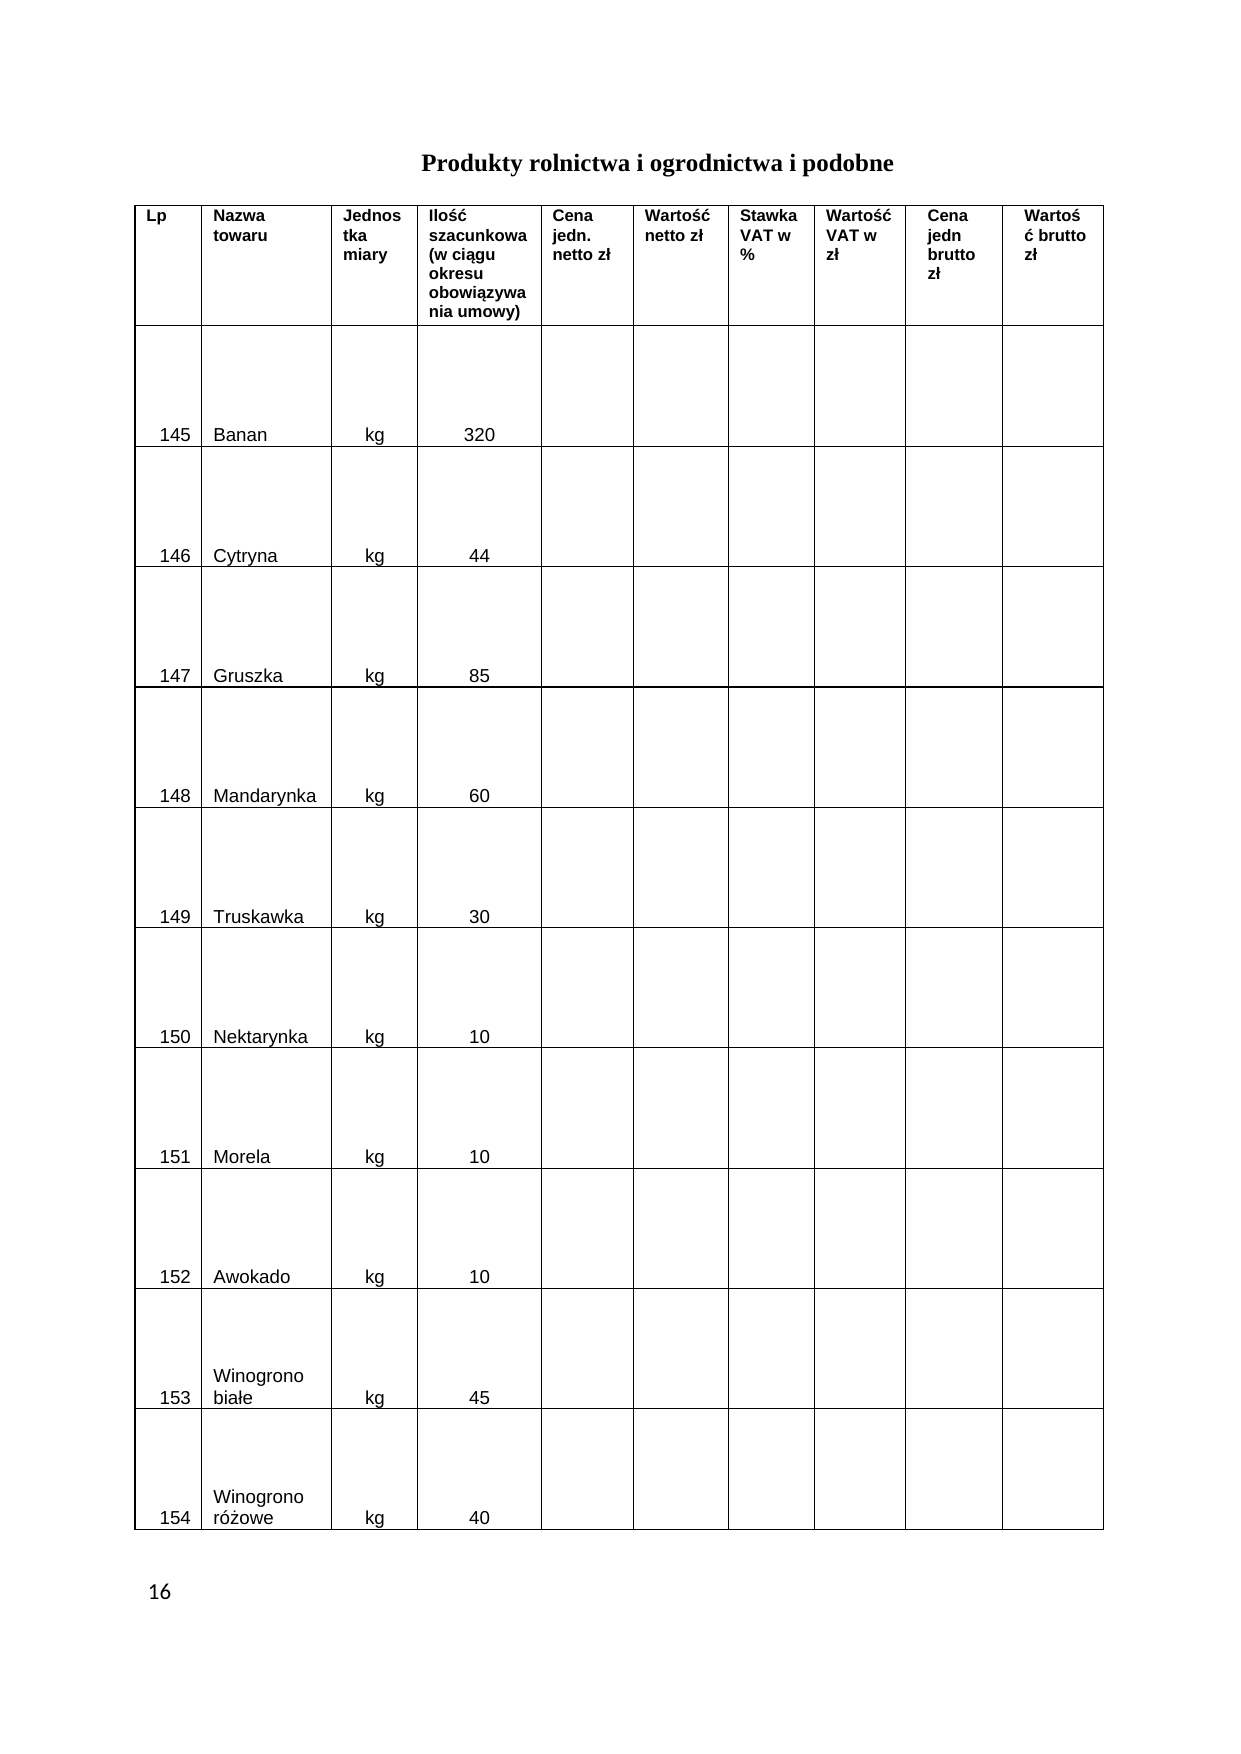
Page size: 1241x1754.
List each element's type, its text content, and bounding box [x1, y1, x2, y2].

table_cell 147 [136, 567, 201, 686]
table_cell [815, 1048, 905, 1168]
table_cell 150 [136, 928, 201, 1047]
table_cell [1003, 447, 1103, 566]
table_cell 30 [418, 808, 541, 927]
table_cell [542, 688, 633, 807]
table_header Cena jedn. netto zł [542, 206, 633, 325]
table_cell [906, 928, 1002, 1047]
table_cell [634, 447, 728, 566]
table_cell kg [332, 326, 417, 446]
table_cell [1003, 567, 1103, 686]
table_cell [815, 688, 905, 807]
table_cell [1003, 1289, 1103, 1408]
table_cell [729, 1409, 814, 1528]
table_cell Morela [202, 1048, 331, 1168]
table_cell [815, 808, 905, 927]
table_cell [906, 1289, 1002, 1408]
table_cell kg [332, 1409, 417, 1528]
table_cell [906, 1409, 1002, 1528]
table_cell 10 [418, 928, 541, 1047]
table_cell [634, 1289, 728, 1408]
table_cell [1003, 928, 1103, 1047]
table_cell [906, 808, 1002, 927]
table_cell [815, 1289, 905, 1408]
table_cell [1003, 1409, 1103, 1528]
table_cell 149 [136, 808, 201, 927]
table_cell [634, 928, 728, 1047]
table_cell [634, 326, 728, 446]
table_cell 85 [418, 567, 541, 686]
table_cell 10 [418, 1048, 541, 1168]
table_cell 146 [136, 447, 201, 566]
table_cell [542, 1048, 633, 1168]
table_cell [542, 447, 633, 566]
table_cell [729, 1048, 814, 1168]
table_cell [634, 1169, 728, 1288]
table_cell 151 [136, 1048, 201, 1168]
table_cell [542, 326, 633, 446]
table_cell [542, 1289, 633, 1408]
table_cell kg [332, 1048, 417, 1168]
table_cell 145 [136, 326, 201, 446]
table_cell [906, 447, 1002, 566]
table_cell [542, 567, 633, 686]
table_cell Gruszka [202, 567, 331, 686]
table_cell kg [332, 928, 417, 1047]
table_cell 10 [418, 1169, 541, 1288]
table_cell kg [332, 1169, 417, 1288]
table_cell [634, 1409, 728, 1528]
table_cell Awokado [202, 1169, 331, 1288]
table_cell 45 [418, 1289, 541, 1408]
table_cell [634, 808, 728, 927]
table_cell kg [332, 1289, 417, 1408]
table_cell Winogrono różowe [202, 1409, 331, 1528]
table_header Nazwa towaru [202, 206, 331, 325]
list Produkty rolnictwa i ogrodnictwa i podobne [185, 148, 1093, 176]
table_cell [729, 567, 814, 686]
table_cell 320 [418, 326, 541, 446]
table_cell [815, 1409, 905, 1528]
table_cell 152 [136, 1169, 201, 1288]
table_cell [542, 808, 633, 927]
table_cell [815, 447, 905, 566]
table_cell kg [332, 688, 417, 807]
table_cell kg [332, 567, 417, 686]
table_cell [1003, 1169, 1103, 1288]
table_cell [542, 1409, 633, 1528]
table_cell 154 [136, 1409, 201, 1528]
table_cell 60 [418, 688, 541, 807]
table_cell [1003, 1048, 1103, 1168]
table_cell [1003, 808, 1103, 927]
table_cell [634, 688, 728, 807]
table_cell [815, 326, 905, 446]
table_cell [815, 928, 905, 1047]
table_cell 153 [136, 1289, 201, 1408]
table_cell [729, 928, 814, 1047]
table_header Cena jedn brutto zł [906, 206, 1002, 325]
table_cell Truskawka [202, 808, 331, 927]
table_cell Banan [202, 326, 331, 446]
table_cell 148 [136, 688, 201, 807]
table_header Wartość brutto zł [1003, 206, 1103, 325]
table_cell [542, 1169, 633, 1288]
table_cell kg [332, 808, 417, 927]
table_cell [729, 447, 814, 566]
table_cell [906, 326, 1002, 446]
table_cell [634, 1048, 728, 1168]
table_cell [1003, 326, 1103, 446]
table_header Ilość szacunkowa (w ciągu okresu obowiązywania umowy) [418, 206, 541, 325]
table_header Stawka VAT w % [729, 206, 814, 325]
table_cell 40 [418, 1409, 541, 1528]
table_cell [815, 1169, 905, 1288]
table_cell [634, 567, 728, 686]
table_cell [906, 1169, 1002, 1288]
table_cell [906, 1048, 1002, 1168]
table_header Jednostka miary [332, 206, 417, 325]
table_cell Winogrono białe [202, 1289, 331, 1408]
table_cell [729, 688, 814, 807]
table_cell [906, 688, 1002, 807]
table_header Lp [136, 206, 201, 325]
table_cell Cytryna [202, 447, 331, 566]
table_cell [729, 1169, 814, 1288]
table_header Wartość VAT w zł [815, 206, 905, 325]
table_cell [1003, 688, 1103, 807]
table_cell Nektarynka [202, 928, 331, 1047]
table_header Wartość netto zł [634, 206, 728, 325]
table_cell kg [332, 447, 417, 566]
table_cell [729, 808, 814, 927]
table_cell [906, 567, 1002, 686]
table_cell [729, 326, 814, 446]
table_cell [729, 1289, 814, 1408]
table_cell [542, 928, 633, 1047]
table_cell 44 [418, 447, 541, 566]
table_cell Mandarynka [202, 688, 331, 807]
table_cell [815, 567, 905, 686]
